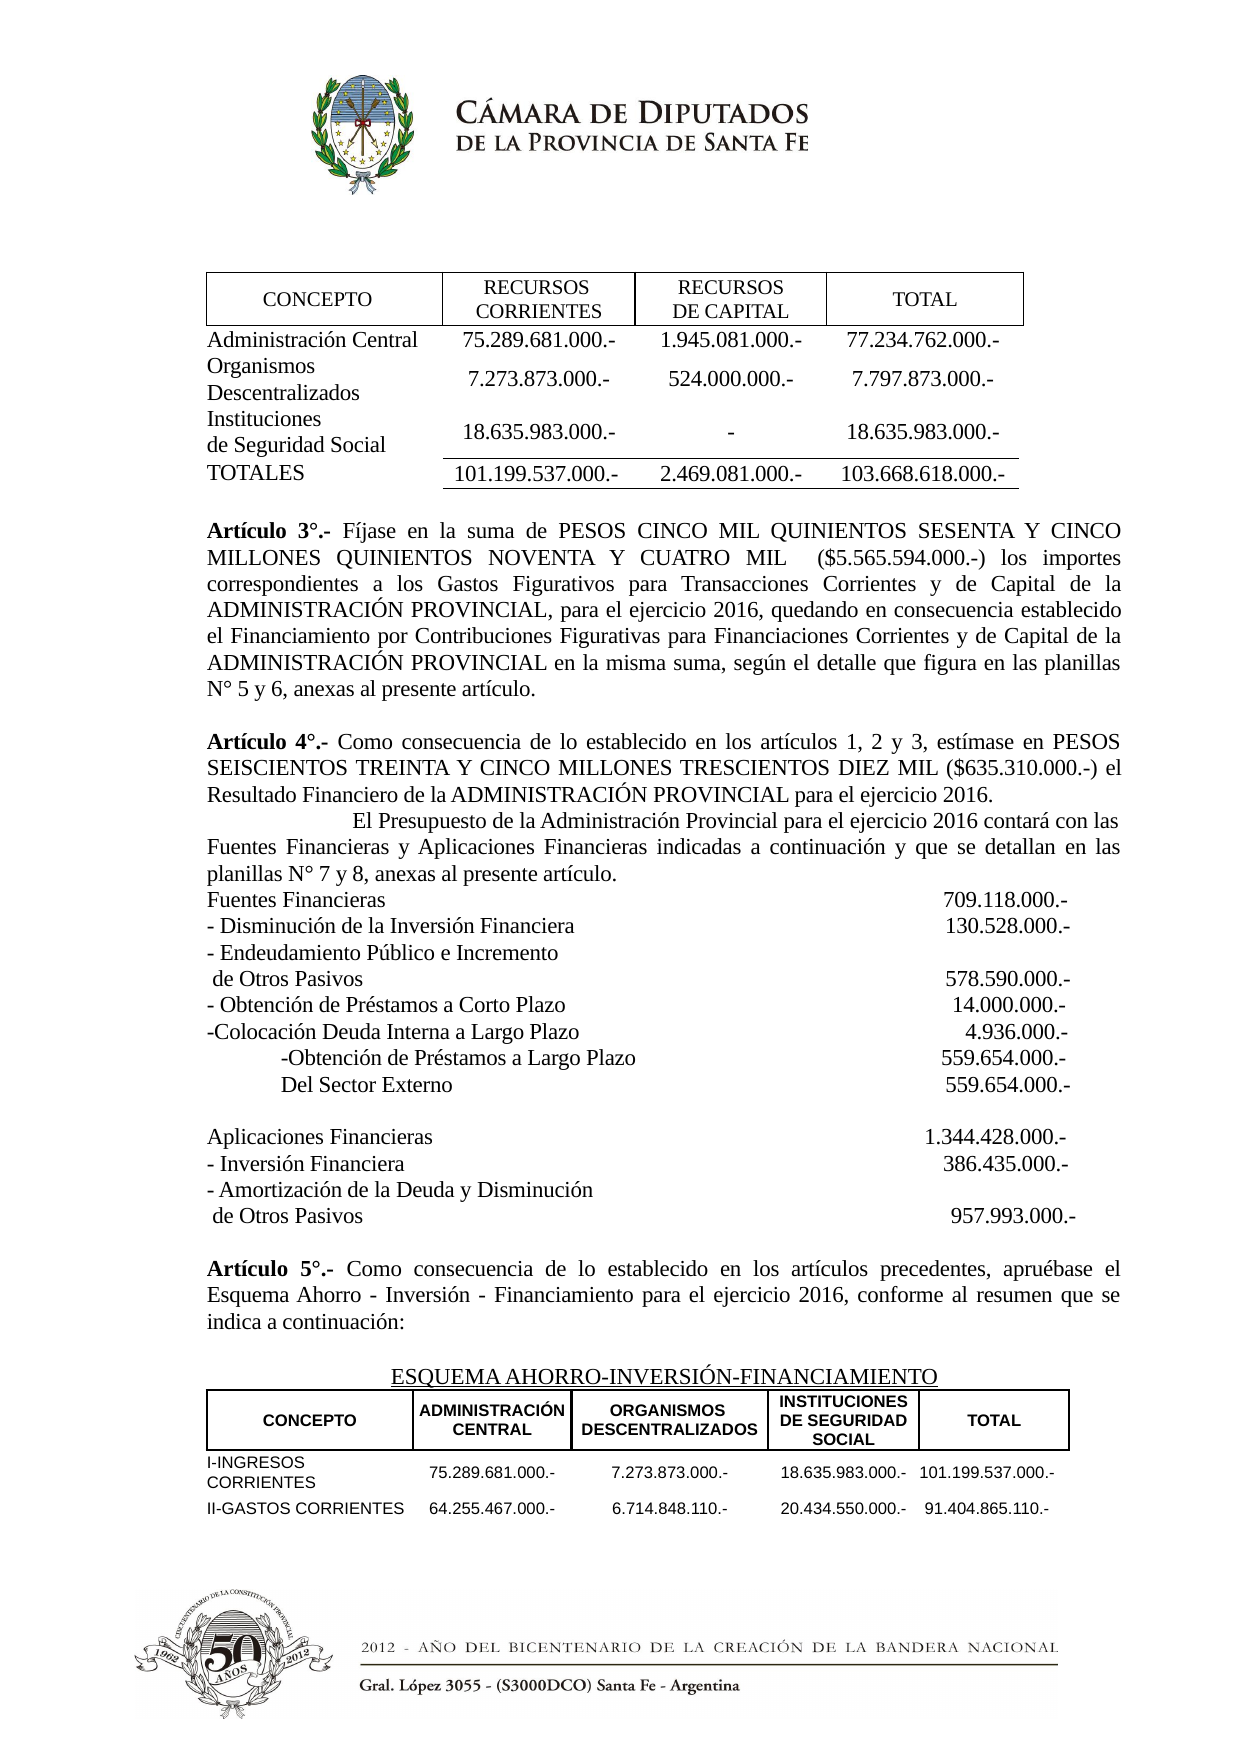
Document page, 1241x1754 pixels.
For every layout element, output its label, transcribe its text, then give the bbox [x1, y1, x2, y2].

text Artículo 5°.- Como consecuencia de lo establecido en los artículos precedentes, apruébase el Esquema Ahorro - Inversión - Financiamiento para el ejercicio 2016, conforme al resumen que se indica a continuación: [207, 1255, 1122, 1334]
table_cell [1055, 1494, 1061, 1523]
text Fuentes Financieras 709.118.000.- [207, 886, 1122, 912]
table_header RECURSOS CORRIENTES [443, 273, 634, 325]
table_header CONCEPTO [208, 1391, 412, 1449]
text de Otros Pasivos 578.590.000.- [207, 965, 1122, 992]
picture [311, 75, 808, 199]
text - Endeudamiento Público e Incremento [207, 939, 1122, 965]
table_header ORGANISMOS DESCENTRALIZADOS [573, 1391, 767, 1449]
table_cell 18.635.983.000.- [443, 405, 635, 458]
text Artículo 4°.- Como consecuencia de lo establecido en los artículos 1, 2 y 3, estímase en PESOS SEISCIENTOS TREINTA Y CINCO MILLONES TRESCIENTOS DIEZ MIL ($635.310.000.-) el Resultado Financiero de la ADMINISTRACIÓN PROVINCIAL para el ejercicio 2016. [207, 728, 1122, 807]
table_cell 77.234.762.000.- [827, 326, 1019, 352]
table_cell 18.635.983.000.- [827, 405, 1019, 458]
table_cell 7.797.873.000.- [827, 352, 1019, 405]
text -Colocación Deuda Interna a Largo Plazo 4.936.000.- [207, 1018, 1122, 1044]
table_cell [1019, 405, 1023, 458]
table_cell 64.255.467.000.- [413, 1494, 571, 1523]
table_cell [1061, 1494, 1069, 1523]
text - Obtención de Préstamos a Corto Plazo 14.000.000.- [207, 992, 1122, 1018]
table_cell [1055, 1451, 1061, 1494]
table_header TOTAL [920, 1391, 1068, 1449]
table_cell [1019, 352, 1023, 405]
table_cell Organismos Descentralizados [207, 352, 443, 405]
table_header CONCEPTO [207, 273, 442, 325]
text Aplicaciones Financieras 1.344.428.000.- [207, 1123, 1122, 1150]
text El Presupuesto de la Administración Provincial para el ejercicio 2016 contará con las Fuentes Financieras y Aplicaciones Financieras indicadas a continuación y que se detallan en las planillas N° 7 y 8, anexas al presente artículo. [207, 807, 1122, 886]
text - Disminución de la Inversión Financiera 130.528.000.- [207, 912, 1122, 939]
table_cell II-GASTOS CORRIENTES [207, 1494, 413, 1523]
table_cell 7.273.873.000.- [443, 352, 635, 405]
table_cell 20.434.550.000.- [768, 1494, 919, 1523]
table_header INSTITUCIONES DE SEGURIDAD SOCIAL [769, 1391, 918, 1449]
table_cell [1019, 458, 1023, 487]
picture [134, 1589, 1058, 1719]
table_cell [1061, 1451, 1069, 1494]
table_cell 75.289.681.000.- [413, 1451, 571, 1494]
text - Amortización de la Deuda y Disminución [207, 1176, 1122, 1202]
table_cell 18.635.983.000.- [768, 1451, 919, 1494]
text Artículo 3°.- Fíjase en la suma de PESOS CINCO MIL QUINIENTOS SESENTA Y CINCO MILLONES QUINIENTOS NOVENTA Y CUATRO MIL ($5.565.594.000.-) los importes correspondientes a los Gastos Figurativos para Transacciones Corrientes y de Capital de la ADMINISTRACIÓN PROVINCIAL, para el ejercicio 2016, quedando en consecuencia establecido el Financiamiento por Contribuciones Figurativas para Financiaciones Corrientes y de Capital de la ADMINISTRACIÓN PROVINCIAL en la misma suma, según el detalle que figura en las planillas N° 5 y 6, anexas al presente artículo. [207, 517, 1122, 702]
text - Inversión Financiera 386.435.000.- [207, 1150, 1122, 1176]
table_cell Administración Central [207, 326, 443, 352]
table_cell 2.469.081.000.- [635, 459, 827, 487]
table_cell I-INGRESOS CORRIENTES [207, 1451, 413, 1494]
table_cell 101.199.537.000.- [919, 1451, 1054, 1494]
table_cell 1.945.081.000.- [635, 326, 827, 352]
text ESQUEMA AHORRO-INVERSIÓN-FINANCIAMIENTO [207, 1363, 1122, 1389]
table_header ADMINISTRACIÓN CENTRAL [414, 1391, 570, 1449]
text Del Sector Externo 559.654.000.- [207, 1071, 1122, 1097]
text -Obtención de Préstamos a Largo Plazo 559.654.000.- [207, 1044, 1122, 1071]
table_cell 75.289.681.000.- [443, 326, 635, 352]
table_cell Instituciones de Seguridad Social [207, 405, 443, 458]
table_cell 524.000.000.- [635, 352, 827, 405]
table_cell 101.199.537.000.- [443, 459, 635, 487]
table_cell - [635, 405, 827, 458]
text de Otros Pasivos 957.993.000.- [207, 1202, 1122, 1229]
table_header TOTAL [827, 273, 1023, 325]
table_cell 6.714.848.110.- [571, 1494, 768, 1523]
table_cell 7.273.873.000.- [571, 1451, 768, 1494]
table_cell 103.668.618.000.- [827, 459, 1019, 487]
table_cell [1019, 326, 1023, 352]
table_cell 91.404.865.110.- [919, 1494, 1054, 1523]
table_header RECURSOS DE CAPITAL [636, 273, 826, 325]
table_cell TOTALES [207, 458, 443, 487]
